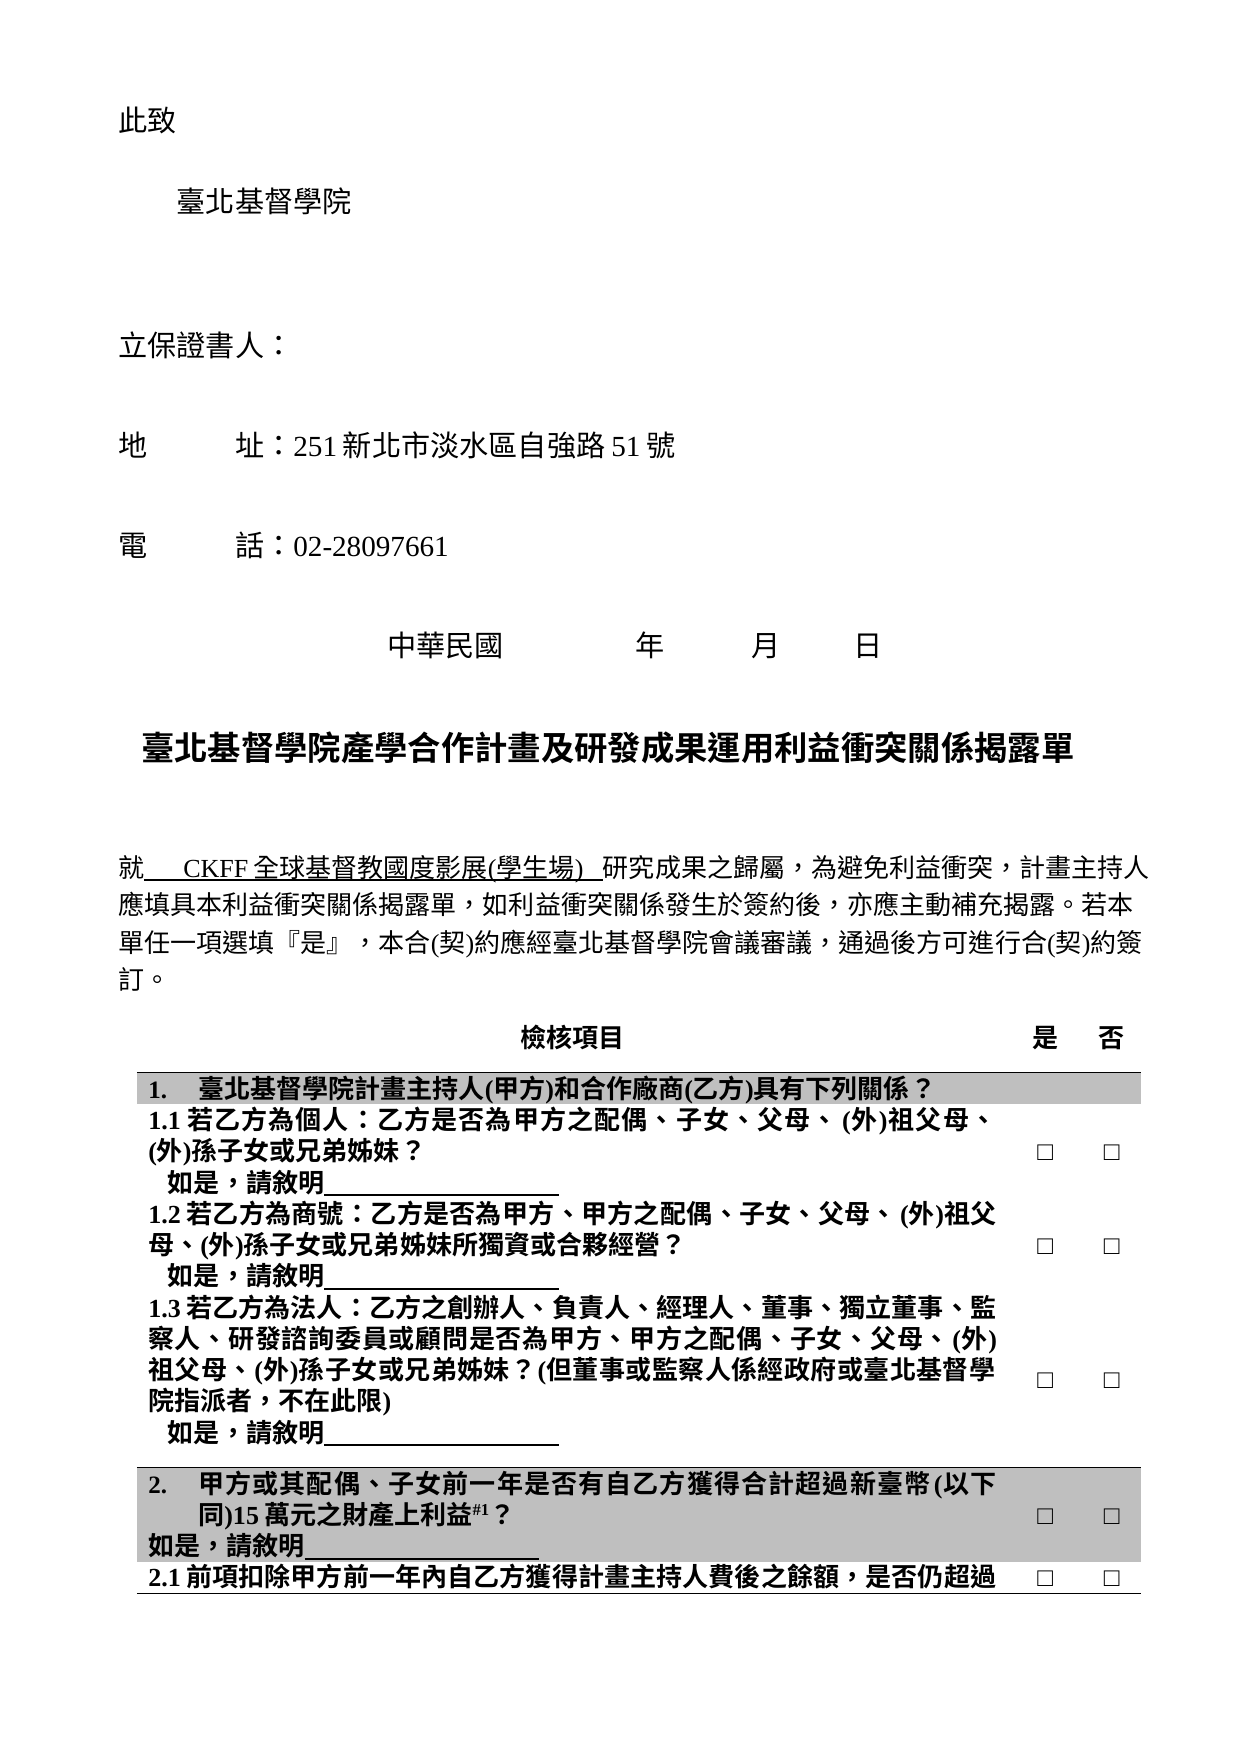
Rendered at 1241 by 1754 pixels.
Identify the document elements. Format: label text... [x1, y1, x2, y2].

text 地 址：251新北市淡水區自強路51號 [118, 402, 1152, 464]
table_header 否 [1082, 1022, 1141, 1072]
table_cell □ [1008, 1468, 1082, 1562]
table_cell □ [1008, 1292, 1082, 1467]
table_cell 1.1若乙方為個人：乙方是否為甲方之配偶、子女、父母、(外)祖父母、(外)孫子女或兄弟姊妹？ 如是，請敘明 [137, 1105, 1008, 1198]
table_cell □ [1082, 1562, 1141, 1593]
text 電 話：02-28097661 [118, 502, 1152, 564]
table_cell □ [1082, 1198, 1141, 1292]
table_cell 1.3若乙方為法人：乙方之創辦人、負責人、經理人、董事、獨立董事、監察人、研發諮詢委員或顧問是否為甲方、甲方之配偶、子女、父母、(外)祖父母、(外)孫子女或兄弟姊妹？(但董事或監察人係經政府或臺北基督學院指派者，不在此限) 如是，請敘明 [137, 1292, 1008, 1467]
table_cell □ [1082, 1105, 1141, 1198]
table_cell □ [1008, 1198, 1082, 1292]
table_cell 1.2若乙方為商號：乙方是否為甲方、甲方之配偶、子女、父母、(外)祖父母、(外)孫子女或兄弟姊妹所獨資或合夥經營？ 如是，請敘明 [137, 1198, 1008, 1292]
table_cell □ [1082, 1468, 1141, 1562]
table_cell 2.1前項扣除甲方前一年內自乙方獲得計畫主持人費後之餘額，是否仍超過 [137, 1562, 1008, 1593]
table_cell □ [1008, 1562, 1082, 1593]
table_header 是 [1008, 1022, 1082, 1072]
text 此致 [118, 77, 1152, 139]
table_cell □ [1082, 1292, 1141, 1467]
text 立保證書人： [118, 302, 1152, 364]
text 臺北基督學院 [118, 158, 1152, 221]
table_header 檢核項目 [137, 1022, 1008, 1072]
table_cell 甲方或其配偶、子女前一年是否有自乙方獲得合計超過新臺幣(以下同)15萬元之財產上利益#1？ 如是，請敘明 [137, 1468, 1008, 1562]
text 臺北基督學院產學合作計畫及研發成果運用利益衝突關係揭露單 [118, 721, 1149, 770]
table_cell □ [1008, 1105, 1082, 1198]
text 中華民國 年 月 日 [118, 602, 1152, 664]
table_cell 臺北基督學院計畫主持人(甲方)和合作廠商(乙方)具有下列關係？ [137, 1073, 1141, 1104]
text 就 CKFF全球基督教國度影展(學生場) 研究成果之歸屬，為避免利益衝突，計畫主持人應填具本利益衝突關係揭露單，如利益衝突關係發生於簽約後，亦應主動補充揭露。若本單任一項選填『是』，本合(契)約應經臺北基督學院會議審議，通過後方可進行合(契)約簽訂。 [118, 847, 1152, 997]
